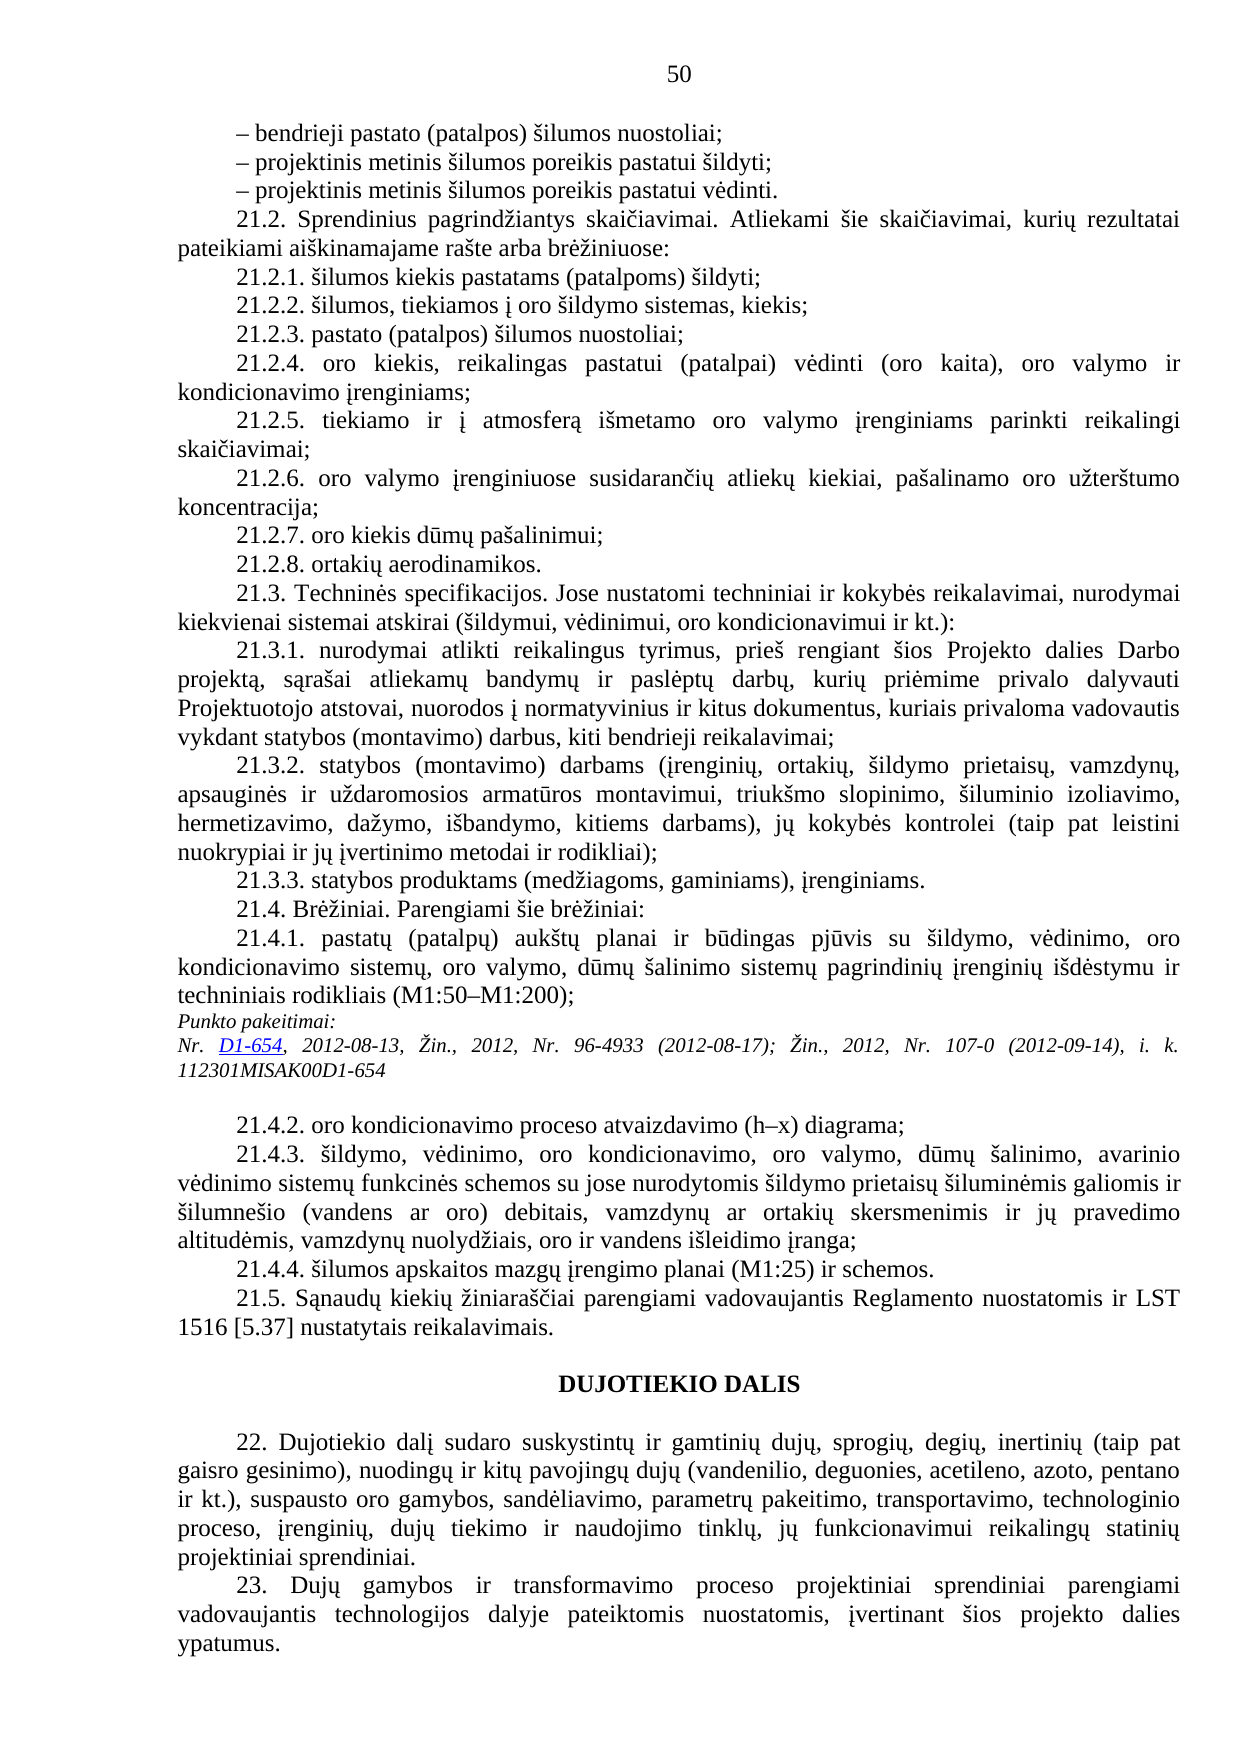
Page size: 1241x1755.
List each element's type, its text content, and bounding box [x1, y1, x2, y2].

text 21.2.7. oro kiekis dūmų pašalinimui; [177, 521, 1181, 549]
text 21.3. Techninės specifikacijos. Jose nustatomi techniniai ir kokybės reikalavimai, nurodymai kiekvienai sistemai atskirai (šildymui, vėdinimui, oro kondicionavimui ir kt.): [177, 578, 1181, 636]
text – bendrieji pastato (patalpos) šilumos nuostoliai; [177, 118, 1181, 147]
text 21.3.2. statybos (montavimo) darbams (įrenginių, ortakių, šildymo prietaisų, vamzdynų, apsauginės ir uždaromosios armatūros montavimui, triukšmo slopinimo, šiluminio izoliavimo, hermetizavimo, dažymo, išbandymo, kitiems darbams), jų kokybės kontrolei (taip pat leistini nuokrypiai ir jų įvertinimo metodai ir rodikliai); [177, 751, 1181, 866]
text – projektinis metinis šilumos poreikis pastatui vėdinti. [177, 176, 1181, 204]
text 21.2.1. šilumos kiekis pastatams (patalpoms) šildyti; [177, 262, 1181, 291]
text DUJOTIEKIO DALIS [177, 1369, 1181, 1398]
text 21.2.5. tiekiamo ir į atmosferą išmetamo oro valymo įrenginiams parinkti reikalingi skaičiavimai; [177, 406, 1181, 463]
text Nr. D1-654, 2012-08-13, Žin., 2012, Nr. 96-4933 (2012-08-17); Žin., 2012, Nr. 107-0 (2012-09-14), i. k. 112301MISAK00D1-654 [177, 1033, 1181, 1082]
text 21.4.1. pastatų (patalpų) aukštų planai ir būdingas pjūvis su šildymo, vėdinimo, oro kondicionavimo sistemų, oro valymo, dūmų šalinimo sistemų pagrindinių įrenginių išdėstymu ir techniniais rodikliais (M1:50–M1:200); [177, 923, 1181, 1009]
text 21.4.2. oro kondicionavimo proceso atvaizdavimo (h–x) diagrama; [177, 1110, 1181, 1139]
text 21.2.8. ortakių aerodinamikos. [177, 549, 1181, 578]
text 21.4.3. šildymo, vėdinimo, oro kondicionavimo, oro valymo, dūmų šalinimo, avarinio vėdinimo sistemų funkcinės schemos su jose nurodytomis šildymo prietaisų šiluminėmis galiomis ir šilumnešio (vandens ar oro) debitais, vamzdynų ar ortakių skersmenimis ir jų pravedimo altitudėmis, vamzdynų nuolydžiais, oro ir vandens išleidimo įranga; [177, 1139, 1181, 1254]
text 21.2.2. šilumos, tiekiamos į oro šildymo sistemas, kiekis; [177, 291, 1181, 319]
text 21.4.4. šilumos apskaitos mazgų įrengimo planai (M1:25) ir schemos. [177, 1254, 1181, 1283]
text 21.3.3. statybos produktams (medžiagoms, gaminiams), įrenginiams. [177, 866, 1181, 894]
text 21.2. Sprendinius pagrindžiantys skaičiavimai. Atliekami šie skaičiavimai, kurių rezultatai pateikiami aiškinamajame rašte arba brėžiniuose: [177, 204, 1181, 262]
text 21.2.4. oro kiekis, reikalingas pastatui (patalpai) vėdinti (oro kaita), oro valymo ir kondicionavimo įrenginiams; [177, 348, 1181, 406]
text 23. Dujų gamybos ir transformavimo proceso projektiniai sprendiniai parengiami vadovaujantis technologijos dalyje pateiktomis nuostatomis, įvertinant šios projekto dalies ypatumus. [177, 1570, 1181, 1657]
text 21.2.3. pastato (patalpos) šilumos nuostoliai; [177, 319, 1181, 348]
text – projektinis metinis šilumos poreikis pastatui šildyti; [177, 147, 1181, 176]
text 21.5. Sąnaudų kiekių žiniaraščiai parengiami vadovaujantis Reglamento nuostatomis ir LST 1516 [5.37] nustatytais reikalavimais. [177, 1283, 1181, 1340]
text Punkto pakeitimai: [177, 1009, 1181, 1033]
text 21.3.1. nurodymai atlikti reikalingus tyrimus, prieš rengiant šios Projekto dalies Darbo projektą, sąrašai atliekamų bandymų ir paslėptų darbų, kurių priėmime privalo dalyvauti Projektuotojo atstovai, nuorodos į normatyvinius ir kitus dokumentus, kuriais privaloma vadovautis vykdant statybos (montavimo) darbus, kiti bendrieji reikalavimai; [177, 636, 1181, 751]
text 21.4. Brėžiniai. Parengiami šie brėžiniai: [177, 894, 1181, 923]
text 21.2.6. oro valymo įrenginiuose susidarančių atliekų kiekiai, pašalinamo oro užterštumo koncentracija; [177, 463, 1181, 521]
text 22. Dujotiekio dalį sudaro suskystintų ir gamtinių dujų, sprogių, degių, inertinių (taip pat gaisro gesinimo), nuodingų ir kitų pavojingų dujų (vandenilio, deguonies, acetileno, azoto, pentano ir kt.), suspausto oro gamybos, sandėliavimo, parametrų pakeitimo, transportavimo, technologinio proceso, įrenginių, dujų tiekimo ir naudojimo tinklų, jų funkcionavimui reikalingų statinių projektiniai sprendiniai. [177, 1427, 1181, 1570]
